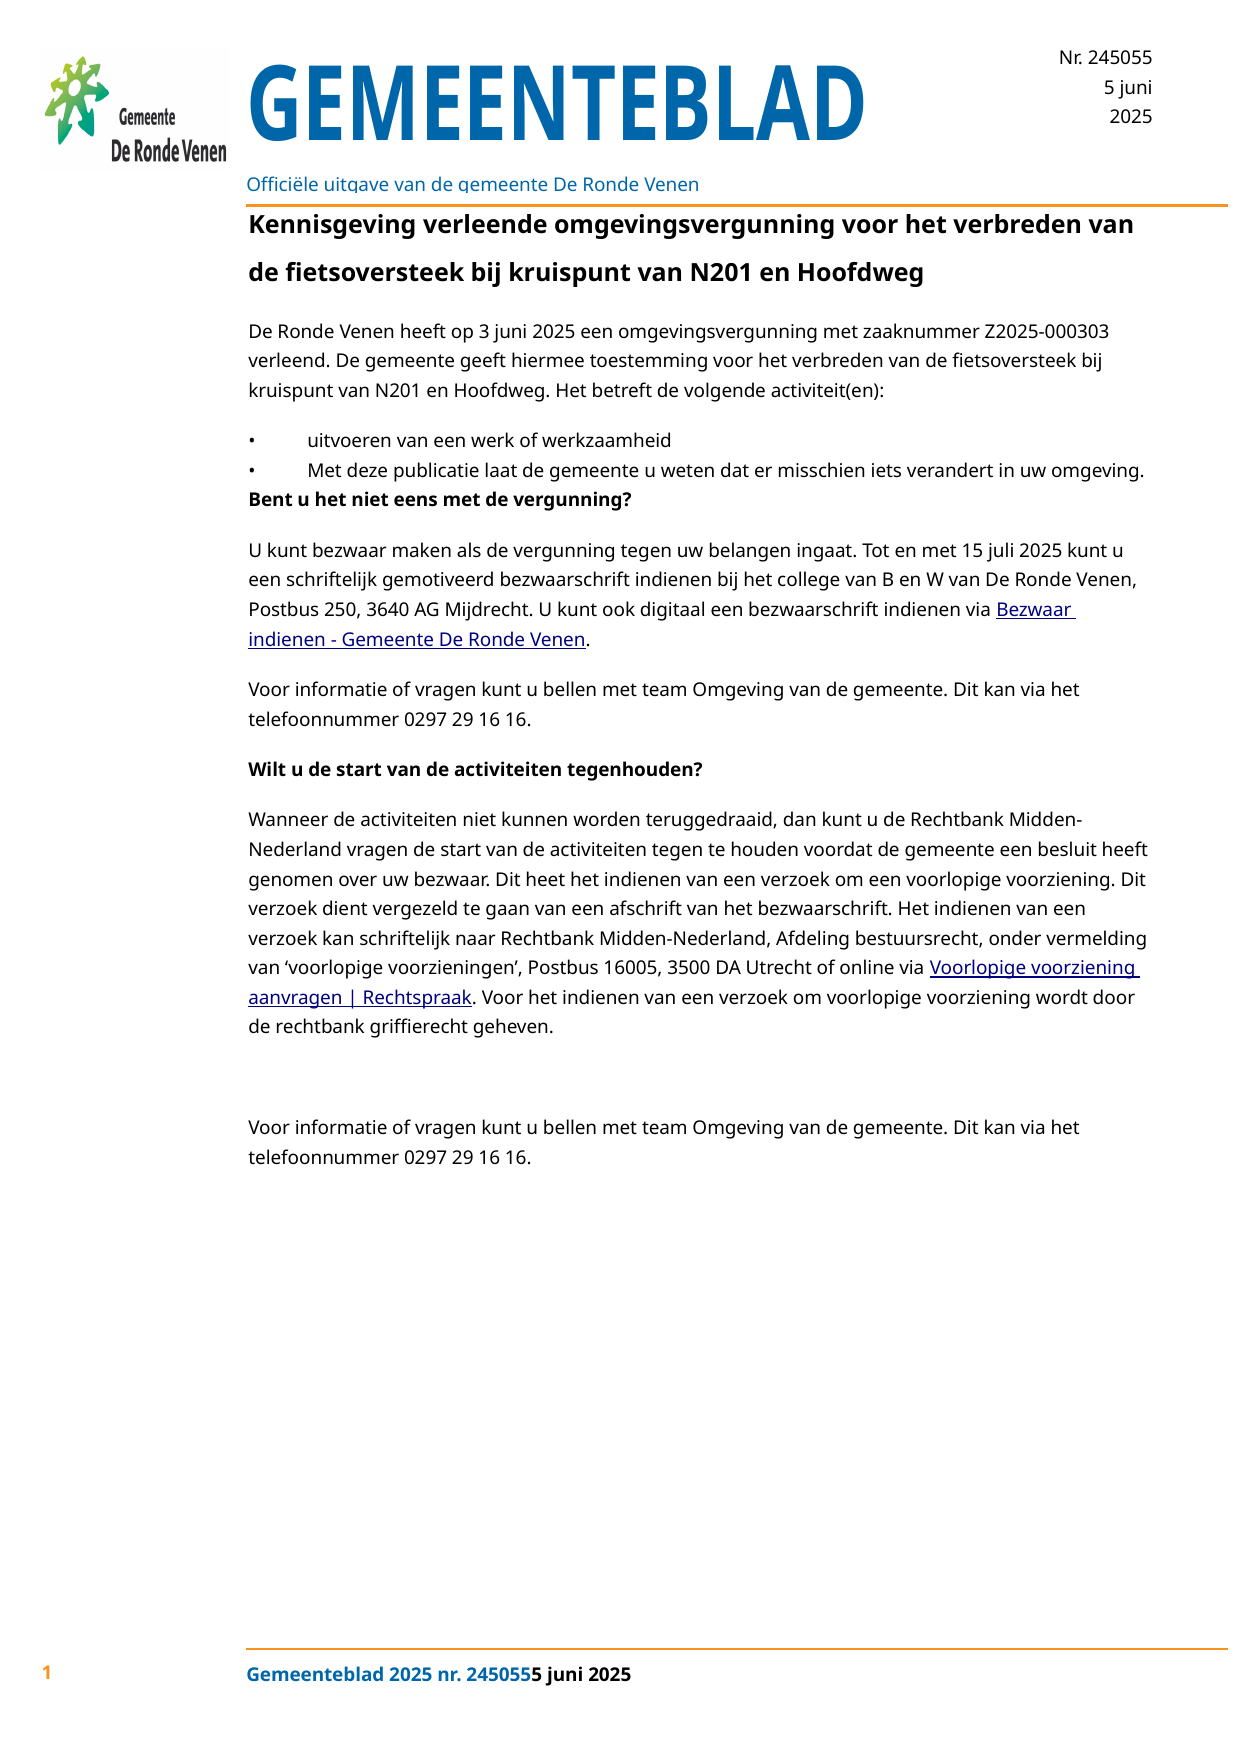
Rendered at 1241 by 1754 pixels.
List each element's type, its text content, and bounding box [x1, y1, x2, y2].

picture [41, 47, 231, 172]
list Met deze publicatie laat de gemeente u weten dat er misschien iets verandert in uw omgeving. [248, 457, 1152, 483]
text Wanneer de activiteiten niet kunnen worden teruggedraaid, dan kunt u de Rechtbank Midden-Nederland vragen de start van de activiteiten tegen te houden voordat de gemeente een besluit heeft genomen over uw bezwaar. Dit heet het indienen van een verzoek om een voorlopige voorziening. Dit verzoek dient vergezeld te gaan van een afschrift van het bezwaarschrift. Het indienen van een verzoek kan schriftelijk naar Rechtbank Midden-Nederland, Afdeling bestuursrecht, onder vermelding van ‘voorlopige voorzieningen’, Postbus 16005, 3500 DA Utrecht of online via Voorlopige voorziening aanvragen | Rechtspraak. Voor het indienen van een verzoek om voorlopige voorziening wordt door de rechtbank griffierecht geheven. [248, 807, 1152, 1039]
list uitvoeren van een werk of werkzaamheid [248, 427, 1152, 453]
text De Ronde Venen heeft op 3 juni 2025 een omgevingsvergunning met zaaknummer Z2025-000303 verleend. De gemeente geeft hiermee toestemming voor het verbreden van de fietsoversteek bij kruispunt van N201 en Hoofdweg. Het betreft de volgende activiteit(en): [248, 318, 1152, 403]
text Kennisgeving verleende omgevingsvergunning voor het verbreden van de fietsoversteek bij kruispunt van N201 en Hoofdweg [248, 207, 1152, 288]
text Voor informatie of vragen kunt u bellen met team Omgeving van de gemeente. Dit kan via het telefoonnummer 0297 29 16 16. [248, 676, 1152, 732]
text Wilt u de start van de activiteiten tegenhouden? [248, 756, 1152, 782]
text Voor informatie of vragen kunt u bellen met team Omgeving van de gemeente. Dit kan via het telefoonnummer 0297 29 16 16. [248, 1114, 1152, 1170]
text Bent u het niet eens met de vergunning? [248, 487, 1152, 512]
text U kunt bezwaar maken als de vergunning tegen uw belangen ingaat. Tot en met 15 juli 2025 kunt u een schriftelijk gemotiveerd bezwaarschrift indienen bij het college van B en W van De Ronde Venen, Postbus 250, 3640 AG Mijdrecht. U kunt ook digitaal een bezwaarschrift indienen via Bezwaar indienen - Gemeente De Ronde Venen. [248, 537, 1152, 652]
